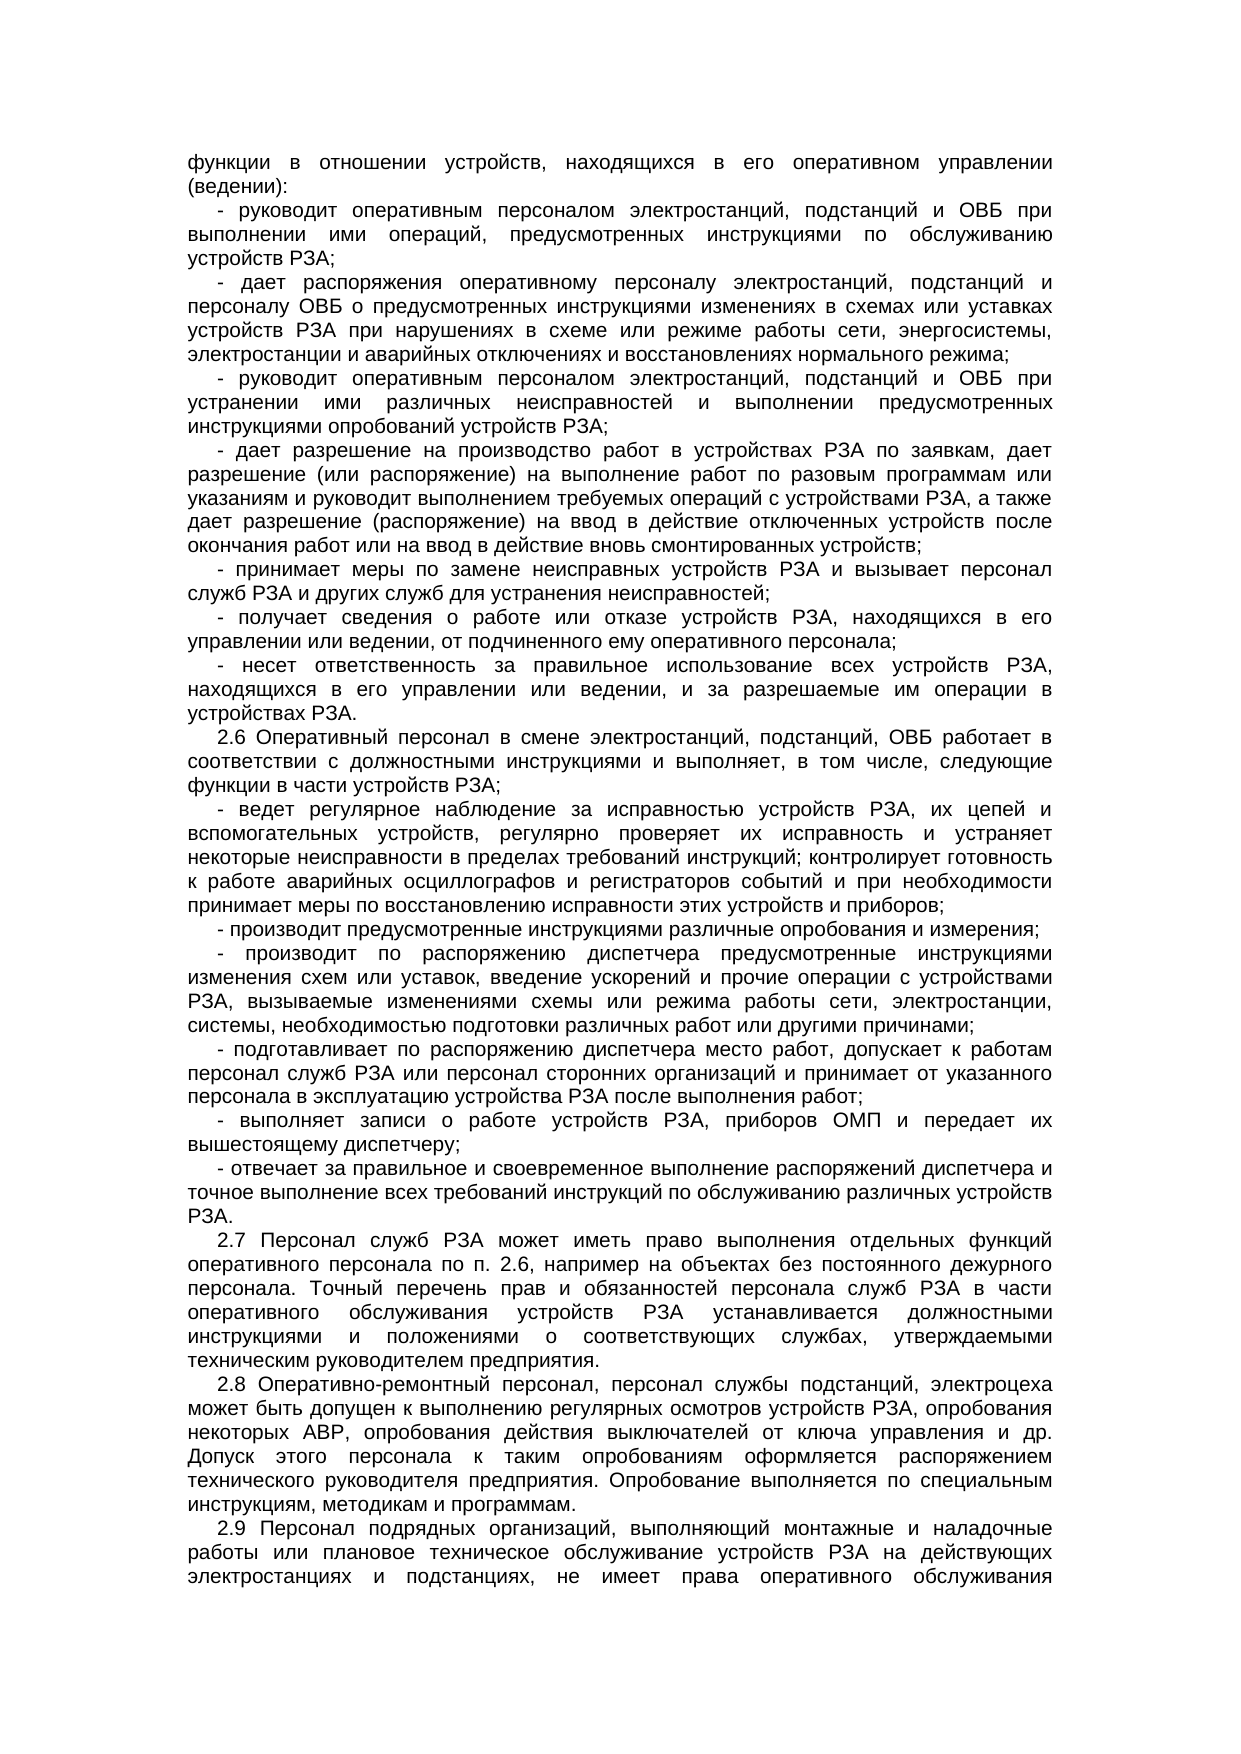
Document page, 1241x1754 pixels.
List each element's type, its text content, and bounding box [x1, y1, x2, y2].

text - несет ответственность за правильное использование всех устройств РЗА, находящихся в его управлении или ведении, и за разрешаемые им операции в устройствах РЗА. [187, 653, 1053, 725]
text - руководит оперативным персоналом электростанций, подстанций и ОВБ при выполнении ими операций, предусмотренных инструкциями по обслуживанию устройств РЗА; [187, 198, 1053, 270]
text 2.6 Оперативный персонал в смене электростанций, подстанций, ОВБ работает в соответствии с должностными инструкциями и выполняет, в том числе, следующие функции в части устройств РЗА; [187, 725, 1053, 797]
text - выполняет записи о работе устройств РЗА, приборов ОМП и передает их вышестоящему диспетчеру; [187, 1108, 1053, 1156]
text 2.7 Персонал служб РЗА может иметь право выполнения отдельных функций оперативного персонала по п. 2.6, например на объектах без постоянного дежурного персонала. Точный перечень прав и обязанностей персонала служб РЗА в части оперативного обслуживания устройств РЗА устанавливается должностными инструкциями и положениями о соответствующих службах, утверждаемыми техническим руководителем предприятия. [187, 1228, 1053, 1372]
text - получает сведения о работе или отказе устройств РЗА, находящихся в его управлении или ведении, от подчиненного ему оперативного персонала; [187, 605, 1053, 653]
text функции в отношении устройств, находящихся в его оперативном управлении (ведении): [187, 150, 1053, 198]
text - отвечает за правильное и своевременное выполнение распоряжений диспетчера и точное выполнение всех требований инструкций по обслуживанию различных устройств РЗА. [187, 1156, 1053, 1228]
text - дает разрешение на производство работ в устройствах РЗА по заявкам, дает разрешение (или распоряжение) на выполнение работ по разовым программам или указаниям и руководит выполнением требуемых операций с устройствами РЗА, а также дает разрешение (распоряжение) на ввод в действие отключенных устройств после окончания работ или на ввод в действие вновь смонтированных устройств; [187, 437, 1053, 557]
text - принимает меры по замене неисправных устройств РЗА и вызывает персонал служб РЗА и других служб для устранения неисправностей; [187, 557, 1053, 605]
text - ведет регулярное наблюдение за исправностью устройств РЗА, их цепей и вспомогательных устройств, регулярно проверяет их исправность и устраняет некоторые неисправности в пределах требований инструкций; контролирует готовность к работе аварийных осциллографов и регистраторов событий и при необходимости принимает меры по восстановлению исправности этих устройств и приборов; [187, 797, 1053, 917]
text - подготавливает по распоряжению диспетчера место работ, допускает к работам персонал служб РЗА или персонал сторонних организаций и принимает от указанного персонала в эксплуатацию устройства РЗА после выполнения работ; [187, 1036, 1053, 1108]
text - производит предусмотренные инструкциями различные опробования и измерения; [187, 917, 1053, 941]
text - дает распоряжения оперативному персоналу электростанций, подстанций и персоналу ОВБ о предусмотренных инструкциями изменениях в схемах или уставках устройств РЗА при нарушениях в схеме или режиме работы сети, энергосистемы, электростанции и аварийных отключениях и восстановлениях нормального режима; [187, 270, 1053, 366]
text - производит по распоряжению диспетчера предусмотренные инструкциями изменения схем или уставок, введение ускорений и прочие операции с устройствами РЗА, вызываемые изменениями схемы или режима работы сети, электростанции, системы, необходимостью подготовки различных работ или другими причинами; [187, 941, 1053, 1036]
text 2.9 Персонал подрядных организаций, выполняющий монтажные и наладочные работы или плановое техническое обслуживание устройств РЗА на действующих электростанциях и подстанциях, не имеет права оперативного обслуживания [187, 1516, 1053, 1587]
text - руководит оперативным персоналом электростанций, подстанций и ОВБ при устранении ими различных неисправностей и выполнении предусмотренных инструкциями опробований устройств РЗА; [187, 366, 1053, 437]
text 2.8 Оперативно-ремонтный персонал, персонал службы подстанций, электроцеха может быть допущен к выполнению регулярных осмотров устройств РЗА, опробования некоторых АВР, опробования действия выключателей от ключа управления и др. Допуск этого персонала к таким опробованиям оформляется распоряжением технического руководителя предприятия. Опробование выполняется по специальным инструкциям, методикам и программам. [187, 1372, 1053, 1516]
